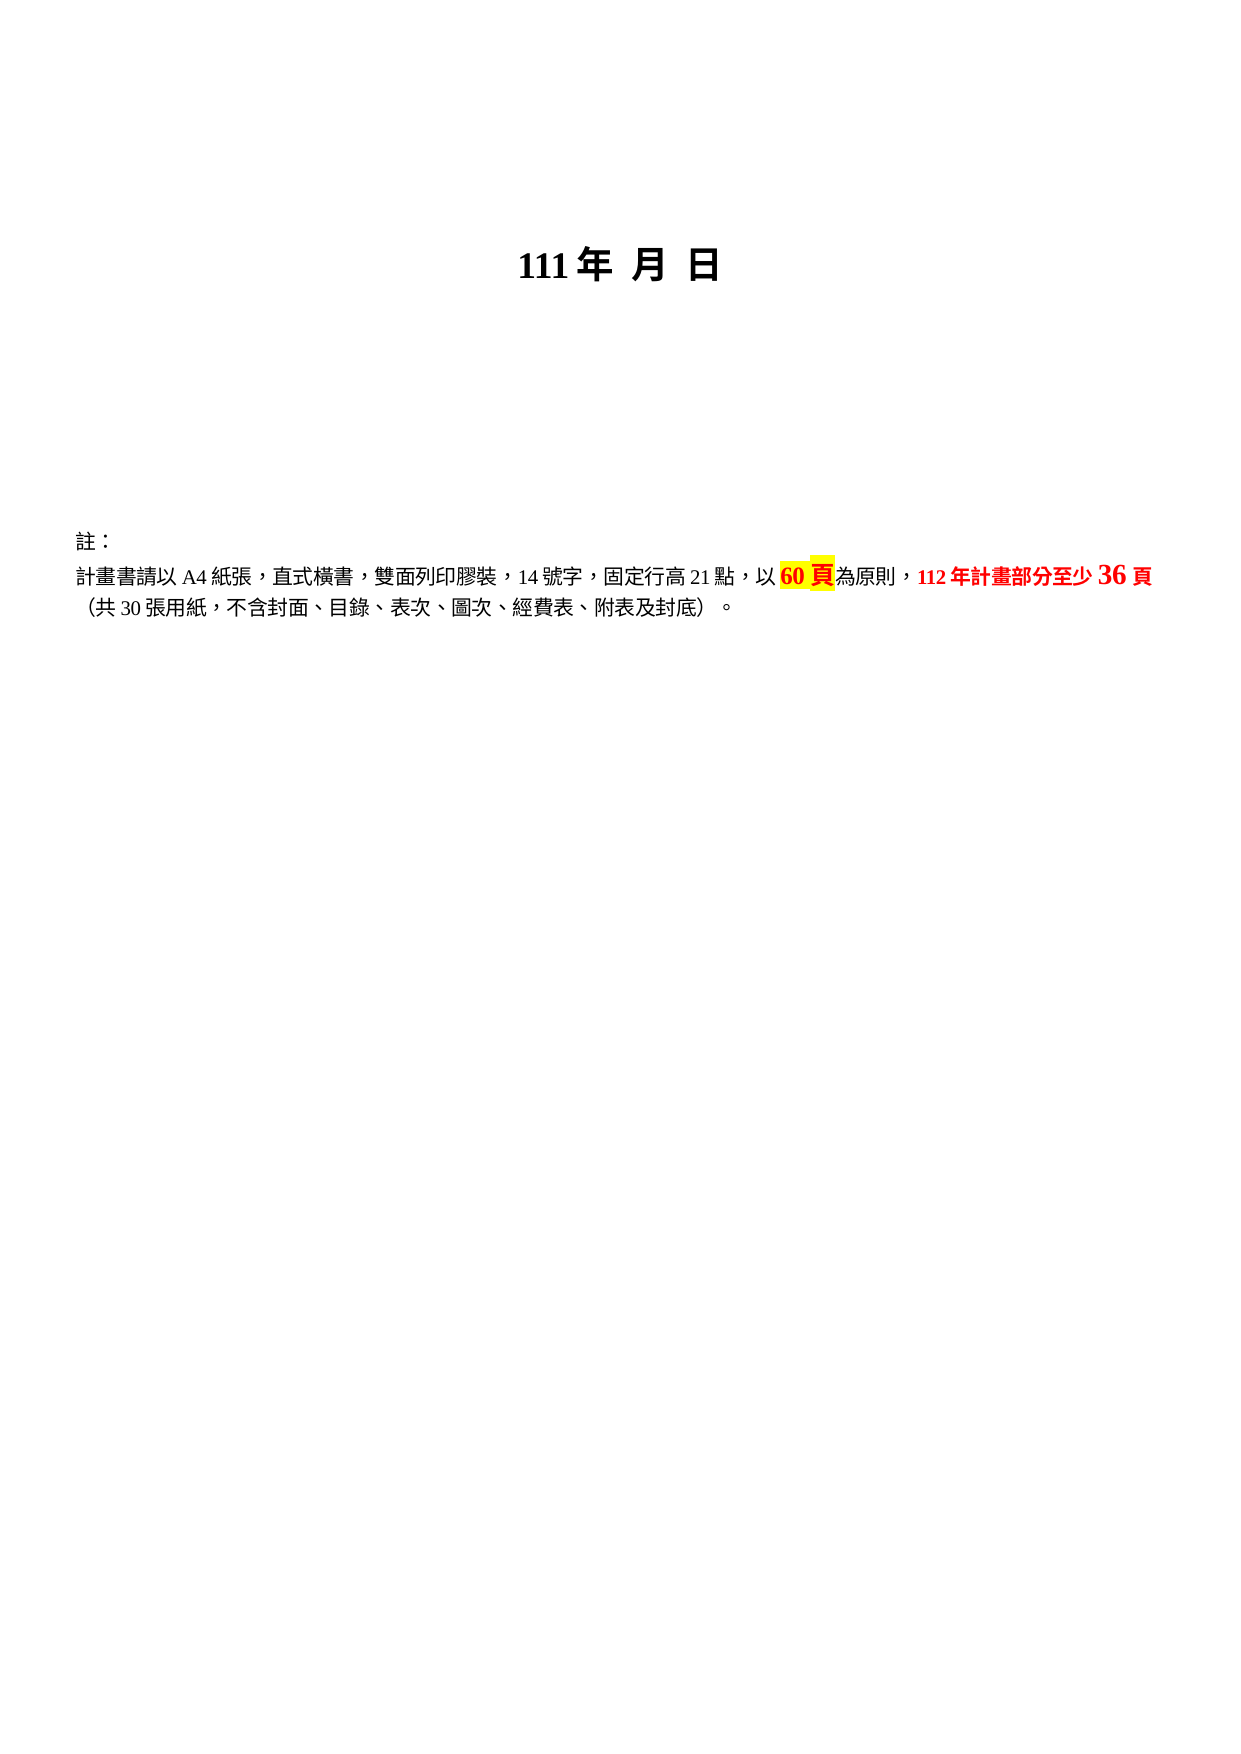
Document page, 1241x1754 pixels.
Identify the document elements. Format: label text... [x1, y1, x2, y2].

text 111年 月 日 [75, 225, 1165, 300]
text 計畫書請以A4紙張，直式橫書，雙面列印膠裝，14號字，固定行高21點，以60頁為原則，112年計畫部分至少36頁（共30張用紙，不含封面、目錄、表次、圖次、經費表、附表及封底）。 [75, 555, 1165, 622]
text 註： [75, 525, 1165, 555]
